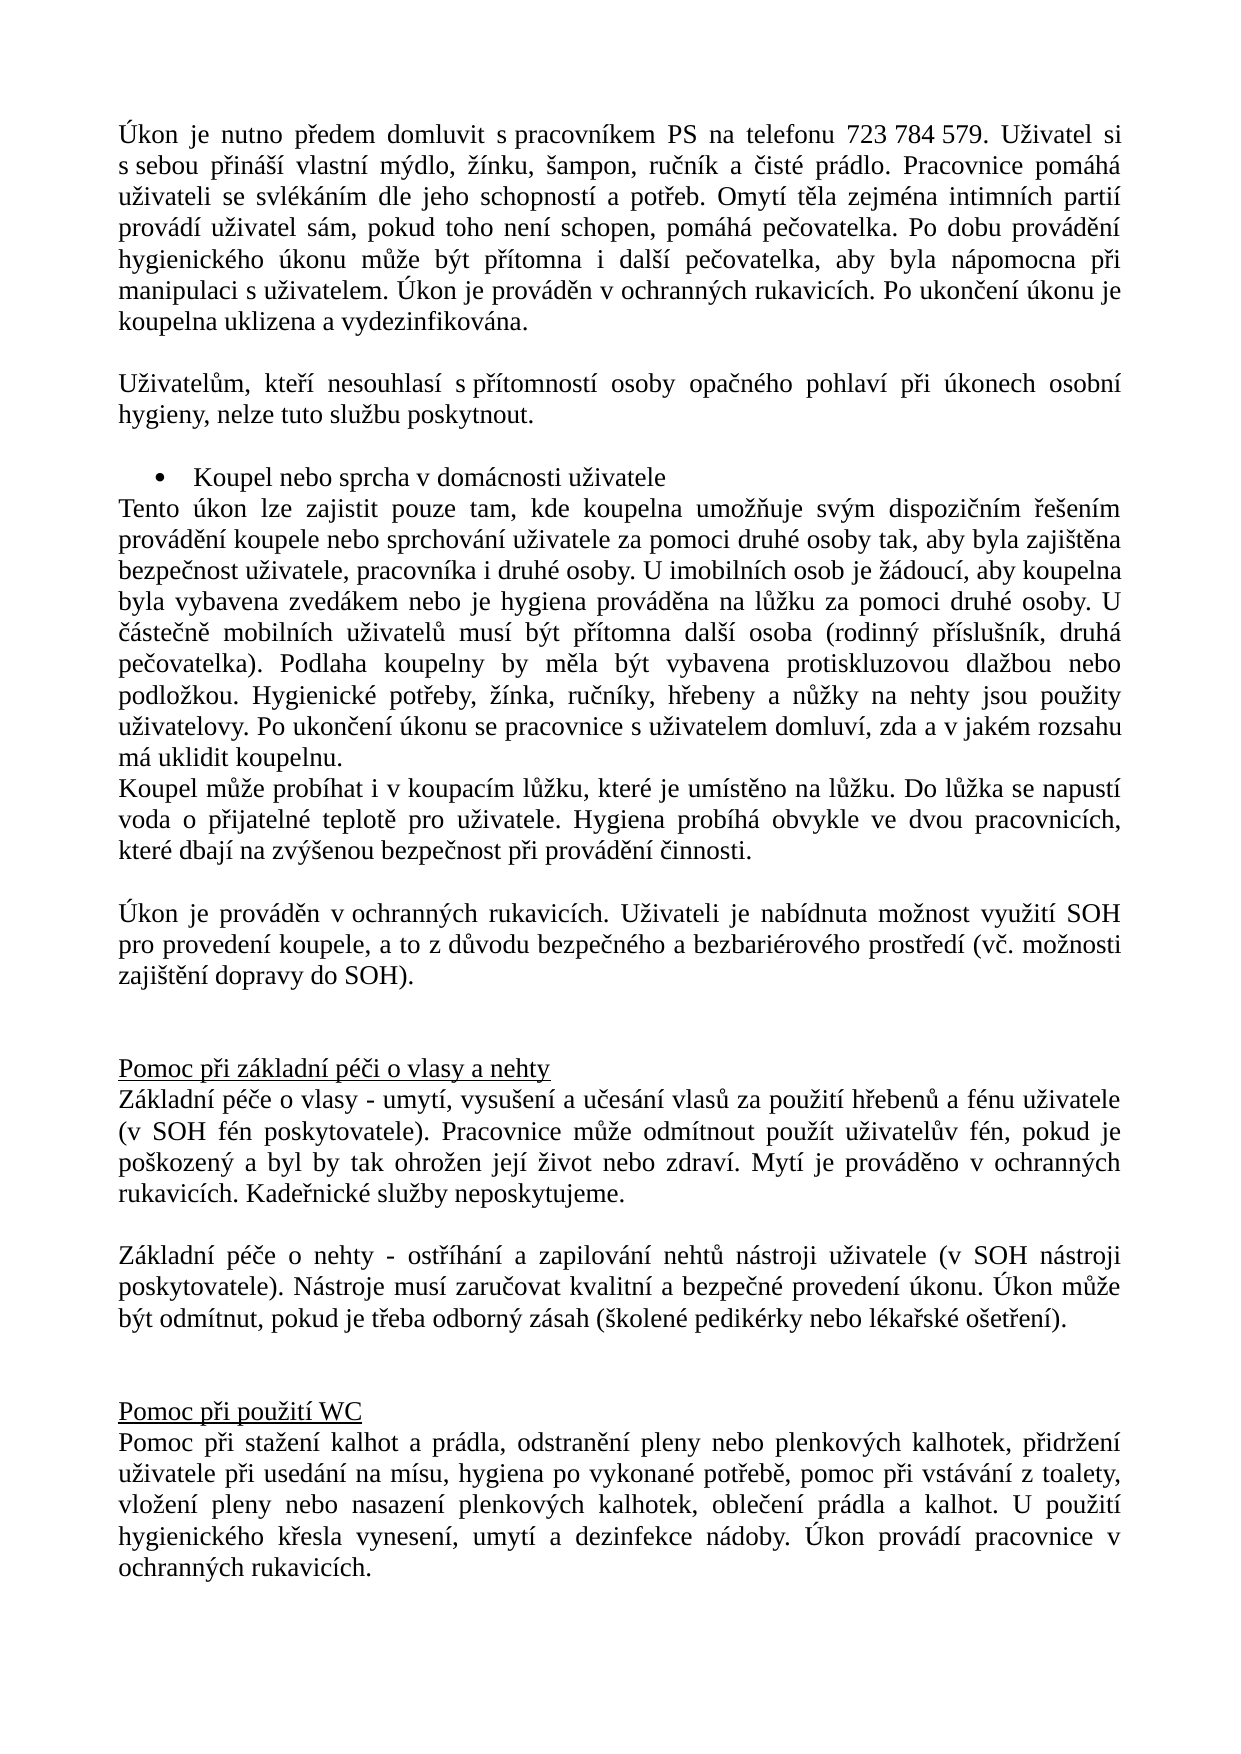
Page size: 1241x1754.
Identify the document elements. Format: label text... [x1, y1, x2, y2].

text Pomoc při stažení kalhot a prádla, odstranění pleny nebo plenkových kalhotek, přidržení uživatele při usedání na mísu, hygiena po vykonané potřebě, pomoc při vstávání z toalety, vložení pleny nebo nasazení plenkových kalhotek, oblečení prádla a kalhot. U použití hygienického křesla vynesení, umytí a dezinfekce nádoby. Úkon provádí pracovnice v ochranných rukavicích. [118, 1426, 1122, 1582]
text Tento úkon lze zajistit pouze tam, kde koupelna umožňuje svým dispozičním řešením provádění koupele nebo sprchování uživatele za pomoci druhé osoby tak, aby byla zajištěna bezpečnost uživatele, pracovníka i druhé osoby. U imobilních osob je žádoucí, aby koupelna byla vybavena zvedákem nebo je hygiena prováděna na lůžku za pomoci druhé osoby. U částečně mobilních uživatelů musí být přítomna další osoba (rodinný příslušník, druhá pečovatelka). Podlaha koupelny by měla být vybavena protiskluzovou dlažbou nebo podložkou. Hygienické potřeby, žínka, ručníky, hřebeny a nůžky na nehty jsou použity uživatelovy. Po ukončení úkonu se pracovnice s uživatelem domluví, zda a v jakém rozsahu má uklidit koupelnu. [118, 492, 1122, 772]
text Úkon je nutno předem domluvit s pracovníkem PS na telefonu 723 784 579. Uživatel si s sebou přináší vlastní mýdlo, žínku, šampon, ručník a čisté prádlo. Pracovnice pomáhá uživateli se svlékáním dle jeho schopností a potřeb. Omytí těla zejména intimních partií provádí uživatel sám, pokud toho není schopen, pomáhá pečovatelka. Po dobu provádění hygienického úkonu může být přítomna i další pečovatelka, aby byla nápomocna při manipulaci s uživatelem. Úkon je prováděn v ochranných rukavicích. Po ukončení úkonu je koupelna uklizena a vydezinfikována. [118, 118, 1122, 336]
text Základní péče o vlasy - umytí, vysušení a učesání vlasů za použití hřebenů a fénu uživatele (v SOH fén poskytovatele). Pracovnice může odmítnout použít uživatelův fén, pokud je poškozený a byl by tak ohrožen její život nebo zdraví. Mytí je prováděno v ochranných rukavicích. Kadeřnické služby neposkytujeme. [118, 1084, 1122, 1208]
text Pomoc při použití WC [118, 1395, 1122, 1426]
text Uživatelům, kteří nesouhlasí s přítomností osoby opačného pohlaví při úkonech osobní hygieny, nelze tuto službu poskytnout. [118, 367, 1122, 429]
text Koupel může probíhat i v koupacím lůžku, které je umístěno na lůžku. Do lůžka se napustí voda o přijatelné teplotě pro uživatele. Hygiena probíhá obvykle ve dvou pracovnicích, které dbají na zvýšenou bezpečnost při provádění činnosti. [118, 772, 1122, 866]
text Pomoc při základní péči o vlasy a nehty [118, 1052, 1122, 1084]
text Základní péče o nehty - ostříhání a zapilování nehtů nástroji uživatele (v SOH nástroji poskytovatele). Nástroje musí zaručovat kvalitní a bezpečné provedení úkonu. Úkon může být odmítnut, pokud je třeba odborný zásah (školené pedikérky nebo lékařské ošetření). [118, 1239, 1122, 1333]
text Úkon je prováděn v ochranných rukavicích. Uživateli je nabídnuta možnost využití SOH pro provedení koupele, a to z důvodu bezpečného a bezbariérového prostředí (vč. možnosti zajištění dopravy do SOH). [118, 897, 1122, 990]
list Koupel nebo sprcha v domácnosti uživatele [156, 461, 1122, 492]
